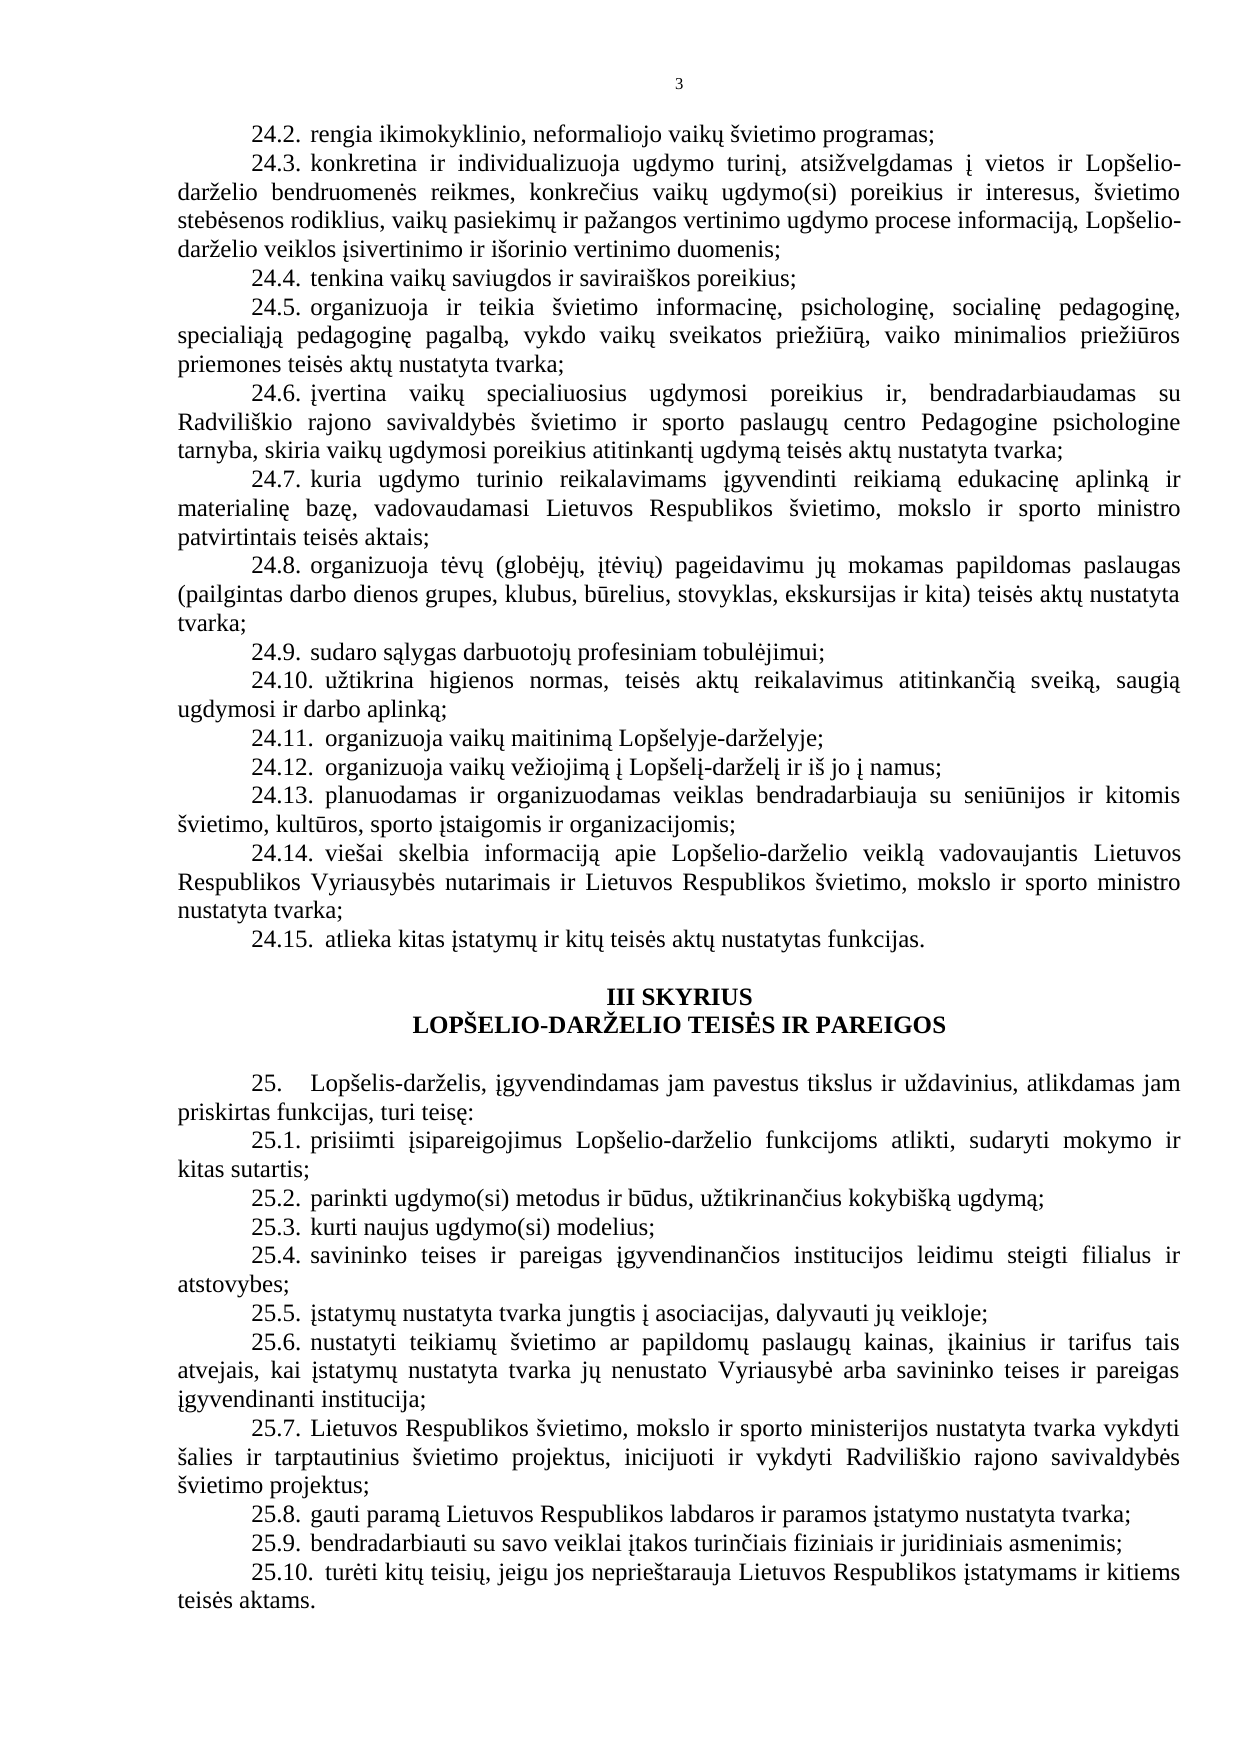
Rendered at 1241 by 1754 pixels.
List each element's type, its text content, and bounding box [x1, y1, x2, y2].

text 24.7. kuria ugdymo turinio reikalavimams įgyvendinti reikiamą edukacinę aplinką ir materialinę bazę, vadovaudamasi Lietuvos Respublikos švietimo, mokslo ir sporto ministro patvirtintais teisės aktais; [177, 464, 1181, 551]
text 25.1. prisiimti įsipareigojimus Lopšelio-darželio funkcijoms atlikti, sudaryti mokymo ir kitas sutartis; [177, 1126, 1181, 1183]
text 25.3. kurti naujus ugdymo(si) modelius; [177, 1212, 1181, 1241]
text 25.9. bendradarbiauti su savo veiklai įtakos turinčiais fiziniais ir juridiniais asmenimis; [177, 1528, 1181, 1557]
text 24.13. planuodamas ir organizuodamas veiklas bendradarbiauja su seniūnijos ir kitomis švietimo, kultūros, sporto įstaigomis ir organizacijomis; [177, 781, 1181, 838]
text 24.14. viešai skelbia informaciją apie Lopšelio-darželio veiklą vadovaujantis Lietuvos Respublikos Vyriausybės nutarimais ir Lietuvos Respublikos švietimo, mokslo ir sporto ministro nustatyta tvarka; [177, 838, 1181, 924]
text 24.12. organizuoja vaikų vežiojimą į Lopšelį-darželį ir iš jo į namus; [177, 752, 1181, 781]
text 24.15. atlieka kitas įstatymų ir kitų teisės aktų nustatytas funkcijas. [177, 924, 1181, 953]
text III SKYRIUS [177, 982, 1181, 1011]
text 24.2. rengia ikimokyklinio, neformaliojo vaikų švietimo programas; [177, 119, 1181, 148]
text 24.9. sudaro sąlygas darbuotojų profesiniam tobulėjimui; [177, 637, 1181, 666]
text 25.6. nustatyti teikiamų švietimo ar papildomų paslaugų kainas, įkainius ir tarifus tais atvejais, kai įstatymų nustatyta tvarka jų nenustato Vyriausybė arba savininko teises ir pareigas įgyvendinanti institucija; [177, 1327, 1181, 1413]
text 25.10. turėti kitų teisių, jeigu jos neprieštarauja Lietuvos Respublikos įstatymams ir kitiems teisės aktams. [177, 1557, 1181, 1614]
text 24.10. užtikrina higienos normas, teisės aktų reikalavimus atitinkančią sveiką, saugią ugdymosi ir darbo aplinką; [177, 666, 1181, 723]
text 24.6. įvertina vaikų specialiuosius ugdymosi poreikius ir, bendradarbiaudamas su Radviliškio rajono savivaldybės švietimo ir sporto paslaugų centro Pedagogine psichologine tarnyba, skiria vaikų ugdymosi poreikius atitinkantį ugdymą teisės aktų nustatyta tvarka; [177, 378, 1181, 464]
text 25.8. gauti paramą Lietuvos Respublikos labdaros ir paramos įstatymo nustatyta tvarka; [177, 1499, 1181, 1528]
text 24.4. tenkina vaikų saviugdos ir saviraiškos poreikius; [177, 263, 1181, 292]
text 24.8. organizuoja tėvų (globėjų, įtėvių) pageidavimu jų mokamas papildomas paslaugas (pailgintas darbo dienos grupes, klubus, būrelius, stovyklas, ekskursijas ir kita) teisės aktų nustatyta tvarka; [177, 551, 1181, 637]
text 25. Lopšelis-darželis, įgyvendindamas jam pavestus tikslus ir uždavinius, atlikdamas jam priskirtas funkcijas, turi teisę: [177, 1068, 1181, 1126]
text 25.7. Lietuvos Respublikos švietimo, mokslo ir sporto ministerijos nustatyta tvarka vykdyti šalies ir tarptautinius švietimo projektus, inicijuoti ir vykdyti Radviliškio rajono savivaldybės švietimo projektus; [177, 1413, 1181, 1499]
text LOPŠELIO-DARŽELIO TEISĖS IR PAREIGOS [177, 1011, 1181, 1039]
text 24.3. konkretina ir individualizuoja ugdymo turinį, atsižvelgdamas į vietos ir Lopšelio-darželio bendruomenės reikmes, konkrečius vaikų ugdymo(si) poreikius ir interesus, švietimo stebėsenos rodiklius, vaikų pasiekimų ir pažangos vertinimo ugdymo procese informaciją, Lopšelio-darželio veiklos įsivertinimo ir išorinio vertinimo duomenis; [177, 148, 1181, 263]
text 25.5. įstatymų nustatyta tvarka jungtis į asociacijas, dalyvauti jų veikloje; [177, 1298, 1181, 1327]
text 24.11. organizuoja vaikų maitinimą Lopšelyje-darželyje; [177, 723, 1181, 752]
text 25.4. savininko teises ir pareigas įgyvendinančios institucijos leidimu steigti filialus ir atstovybes; [177, 1241, 1181, 1298]
text 25.2. parinkti ugdymo(si) metodus ir būdus, užtikrinančius kokybišką ugdymą; [177, 1183, 1181, 1212]
text 24.5. organizuoja ir teikia švietimo informacinę, psichologinę, socialinę pedagoginę, specialiąją pedagoginę pagalbą, vykdo vaikų sveikatos priežiūrą, vaiko minimalios priežiūros priemones teisės aktų nustatyta tvarka; [177, 292, 1181, 378]
